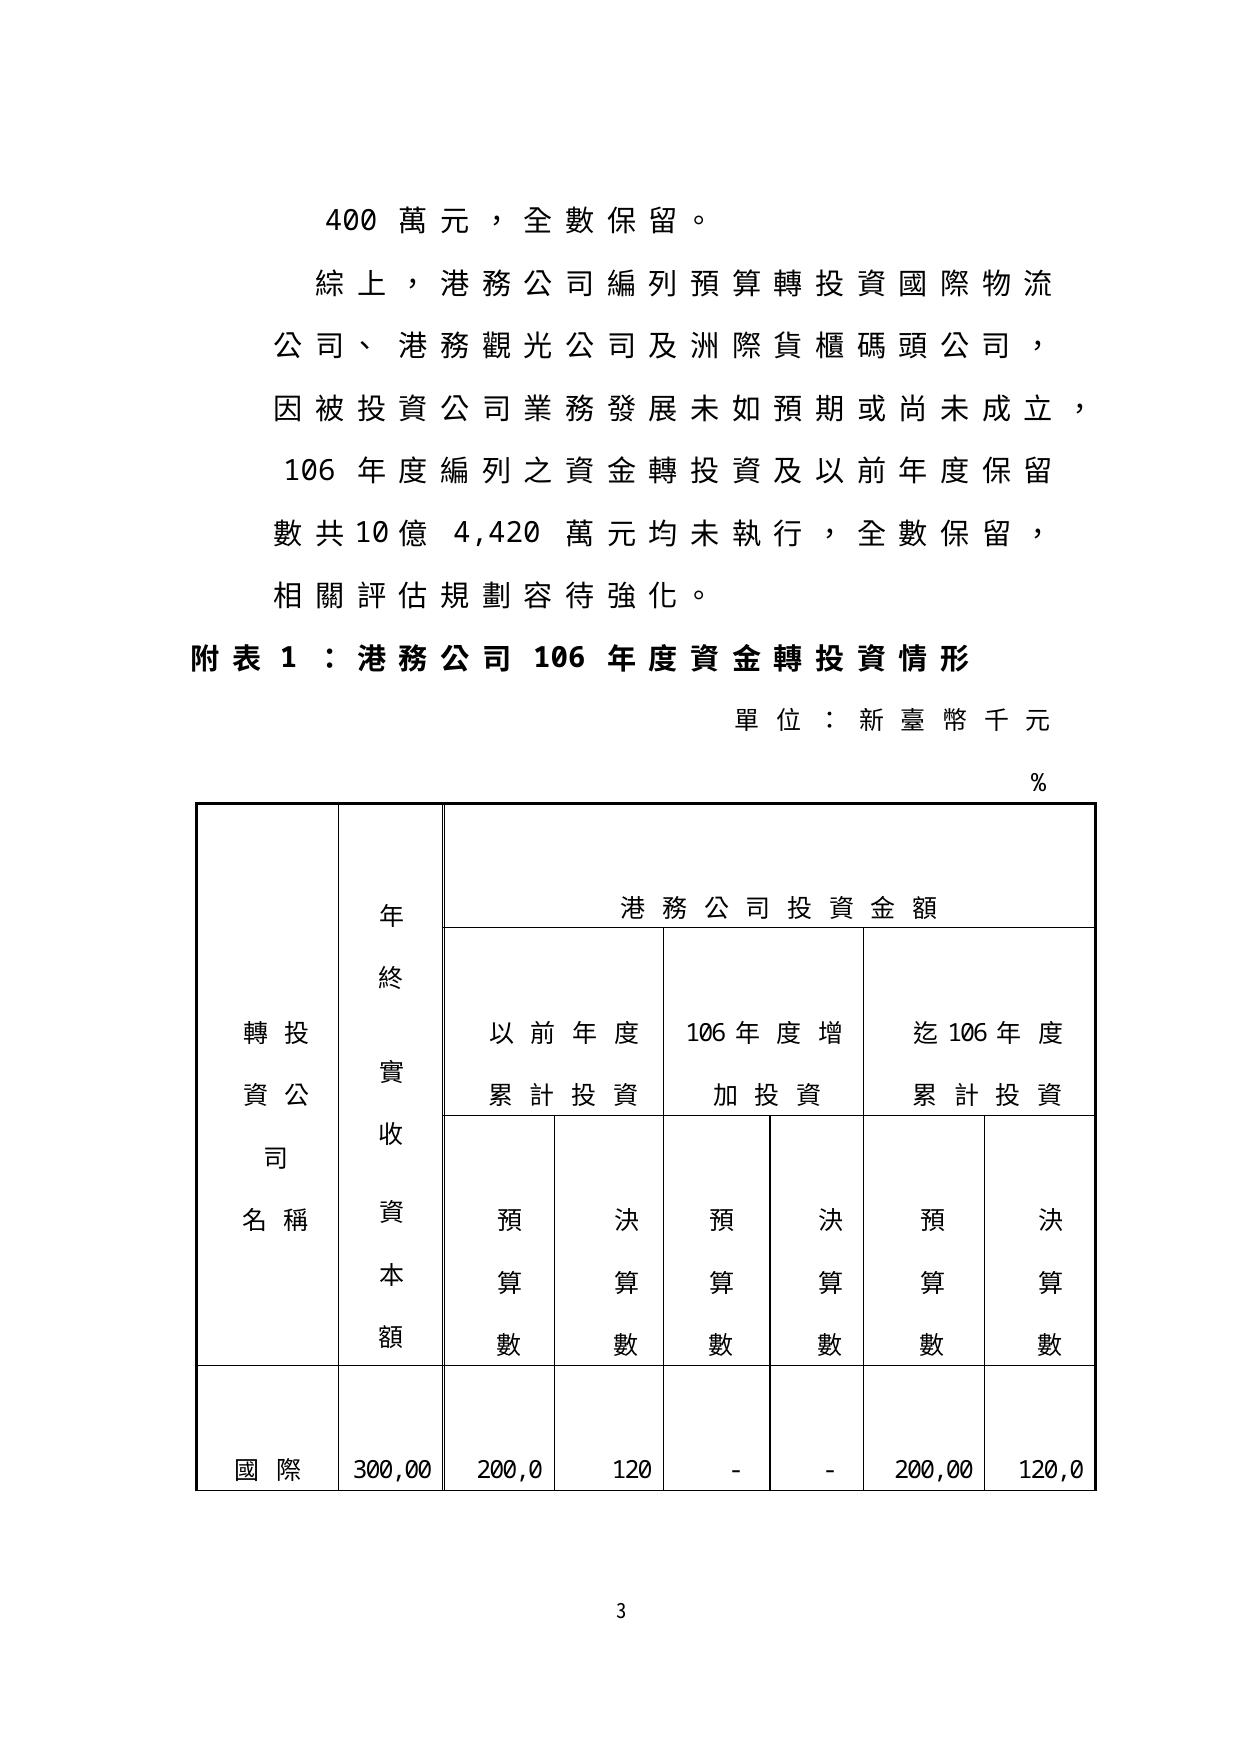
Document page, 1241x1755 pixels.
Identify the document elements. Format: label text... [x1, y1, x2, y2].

table_cell 預算數 [664, 1116, 769, 1365]
table_cell 決算數 [555, 1116, 663, 1365]
table_cell 120 [555, 1366, 663, 1490]
table_cell 120,0 [985, 1366, 1094, 1490]
text 附表1：港務公司106年度資金轉投資情形 [184, 615, 1103, 677]
table_cell 200,0 [445, 1366, 554, 1490]
table_cell 決算數 [771, 1116, 863, 1365]
table_cell 300,00 [339, 1366, 442, 1490]
table_cell 預算數 [864, 1116, 984, 1365]
table_header 港務公司投資金額 [445, 805, 1094, 927]
table_cell 以前年度累計投資 [445, 928, 663, 1115]
table_cell 國際 [198, 1366, 338, 1490]
table_header 轉投資公司 名稱 [198, 805, 338, 1365]
table_header 年終 實收 資本額 [339, 805, 442, 1365]
table_cell 預算數 [445, 1116, 554, 1365]
table_cell 106年度增加投資 [664, 928, 863, 1115]
text 400萬元，全數保留。 [243, 177, 1059, 240]
table_cell 200,00 [864, 1366, 984, 1490]
table_cell 迄106年度累計投資 [864, 928, 1094, 1115]
table_cell - [771, 1366, 863, 1490]
table_cell 決算數 [985, 1116, 1094, 1365]
text 綜上，港務公司編列預算轉投資國際物流公司、港務觀光公司及洲際貨櫃碼頭公司，因被投資公司業務發展未如預期或尚未成立，106年度編列之資金轉投資及以前年度保留數共10億4,420萬元均未執行，全數保留，相關評估規劃容待強化。 [243, 240, 1059, 615]
table_cell - [664, 1366, 769, 1490]
text 單位：新臺幣千元；% [184, 677, 1059, 802]
